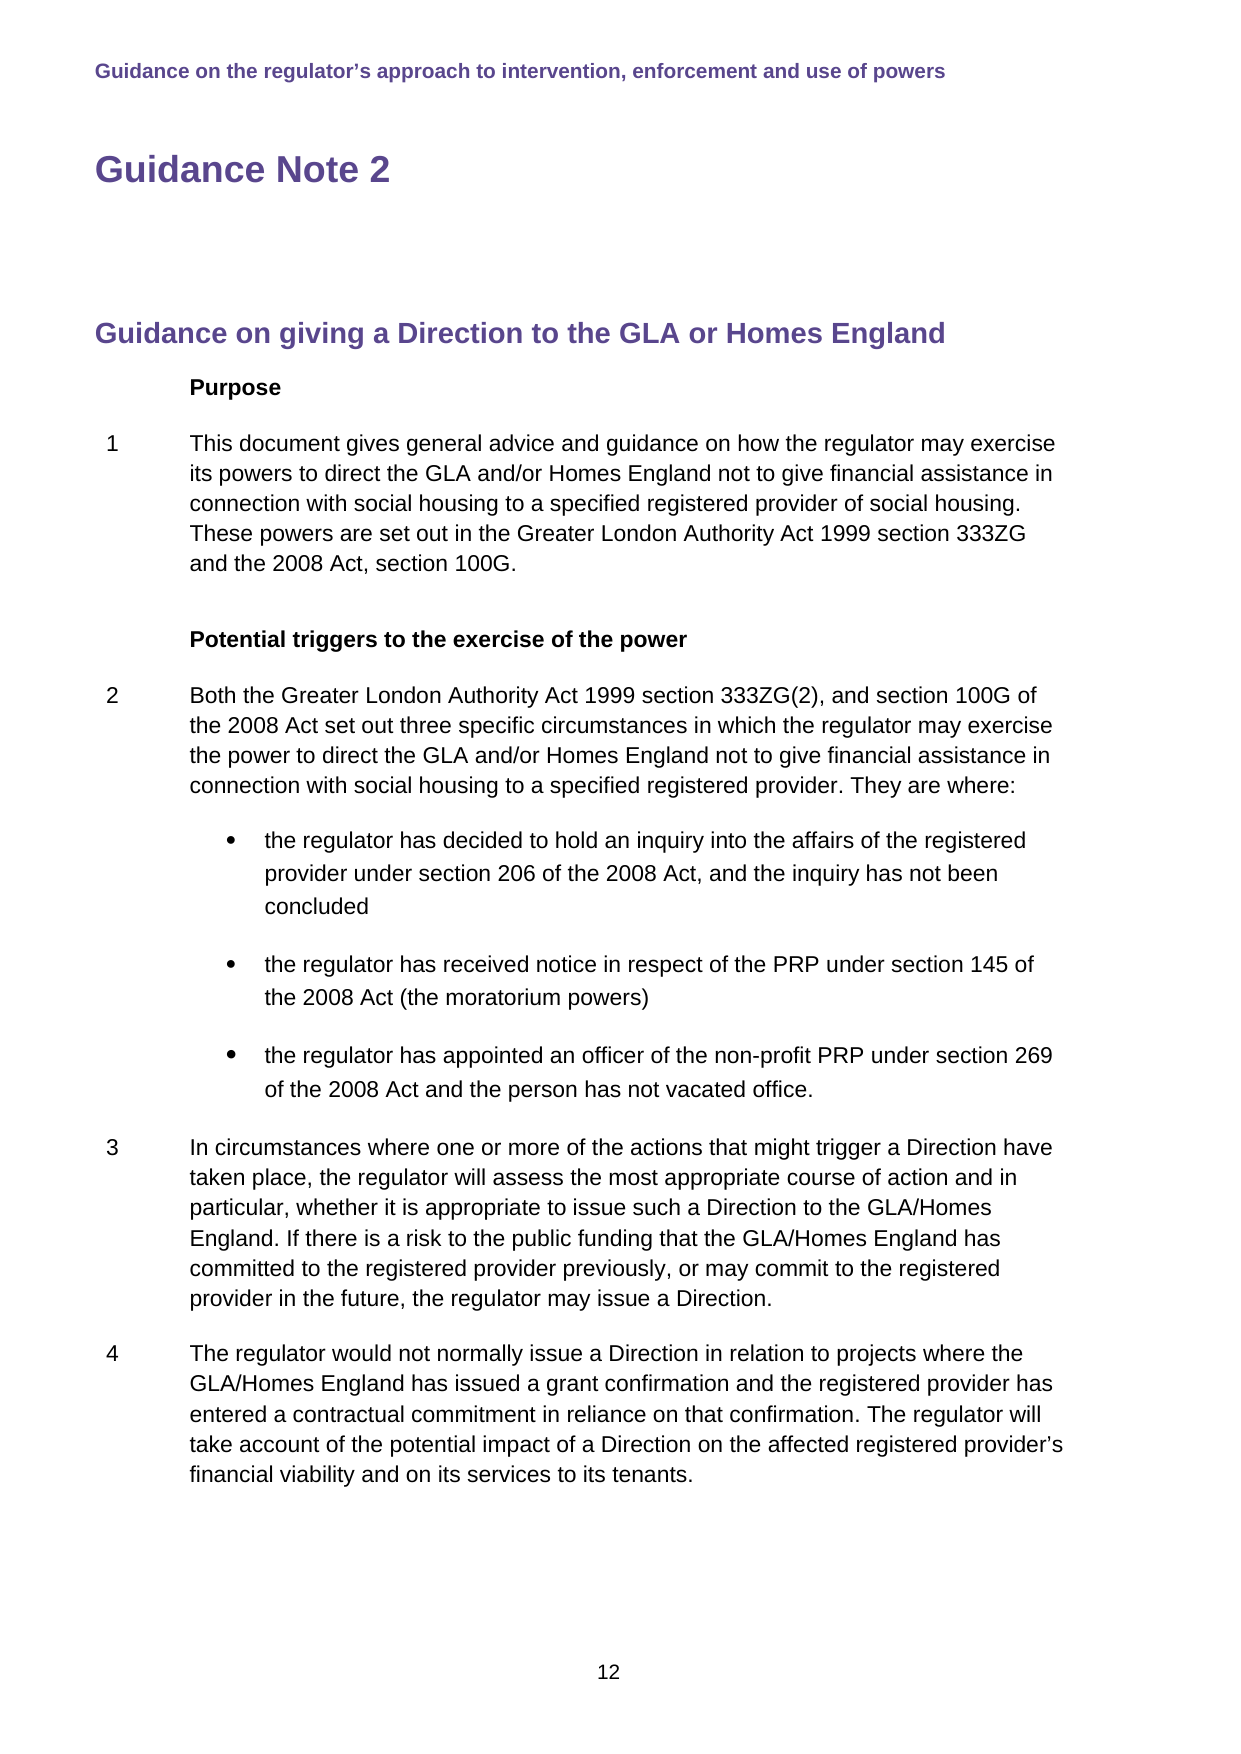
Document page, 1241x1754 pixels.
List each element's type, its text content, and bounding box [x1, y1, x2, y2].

table_cell Both the Greater London Authority Act 1999 section 333ZG(2), and section 100G of the 2008 Act set out three specific circumstances in which the regulator may exercise the power to direct the GLA and/or Homes England not to give financial assistance in connection with social housing to a specified registered provider. They are where: the regulator has decided to hold an inquiry into the affairs of the registered provider under section 206 of the 2008 Act, and the inquiry has not been concluded the regulator has received notice in respect of the PRP under section 145 of the 2008 Act (the moratorium powers) the regulator has appointed an officer of the non-profit PRP under section 269 of the 2008 Act and the person has not vacated office. [178, 682, 1080, 1134]
table_cell 4 [95, 1340, 178, 1627]
table_cell This document gives general advice and guidance on how the regulator may exercise its powers to direct the GLA and/or Homes England not to give financial assistance in connection with social housing to a specified registered provider of social housing. These powers are set out in the Greater London Authority Act 1999 section 333ZG and the 2008 Act, section 100G. [178, 430, 1080, 626]
table_header [95, 374, 178, 429]
table_cell [1080, 1134, 1095, 1340]
table_cell 2 [95, 682, 178, 1134]
table_cell 3 [95, 1134, 178, 1340]
table_header Purpose [178, 374, 1080, 429]
table_cell 1 [95, 430, 178, 626]
table_cell Potential triggers to the exercise of the power [178, 626, 1080, 682]
subtitle Guidance on giving a Direction to the GLA or Homes England [94, 316, 1122, 349]
table_cell [1080, 430, 1095, 626]
table_header [1080, 374, 1095, 429]
table_cell [1080, 682, 1095, 1134]
table_cell In circumstances where one or more of the actions that might trigger a Direction have taken place, the regulator will assess the most appropriate course of action and in particular, whether it is appropriate to issue such a Direction to the GLA/Homes England. If there is a risk to the public funding that the GLA/Homes England has committed to the registered provider previously, or may commit to the registered provider in the future, the regulator may issue a Direction. [178, 1134, 1080, 1340]
table_cell [1080, 626, 1095, 682]
table_cell The regulator would not normally issue a Direction in relation to projects where the GLA/Homes England has issued a grant confirmation and the registered provider has entered a contractual commitment in reliance on that confirmation. The regulator will take account of the potential impact of a Direction on the affected registered provider’s financial viability and on its services to its tenants. [178, 1340, 1095, 1627]
subtitle Guidance Note 2 [94, 148, 1122, 191]
table_cell [95, 626, 178, 682]
